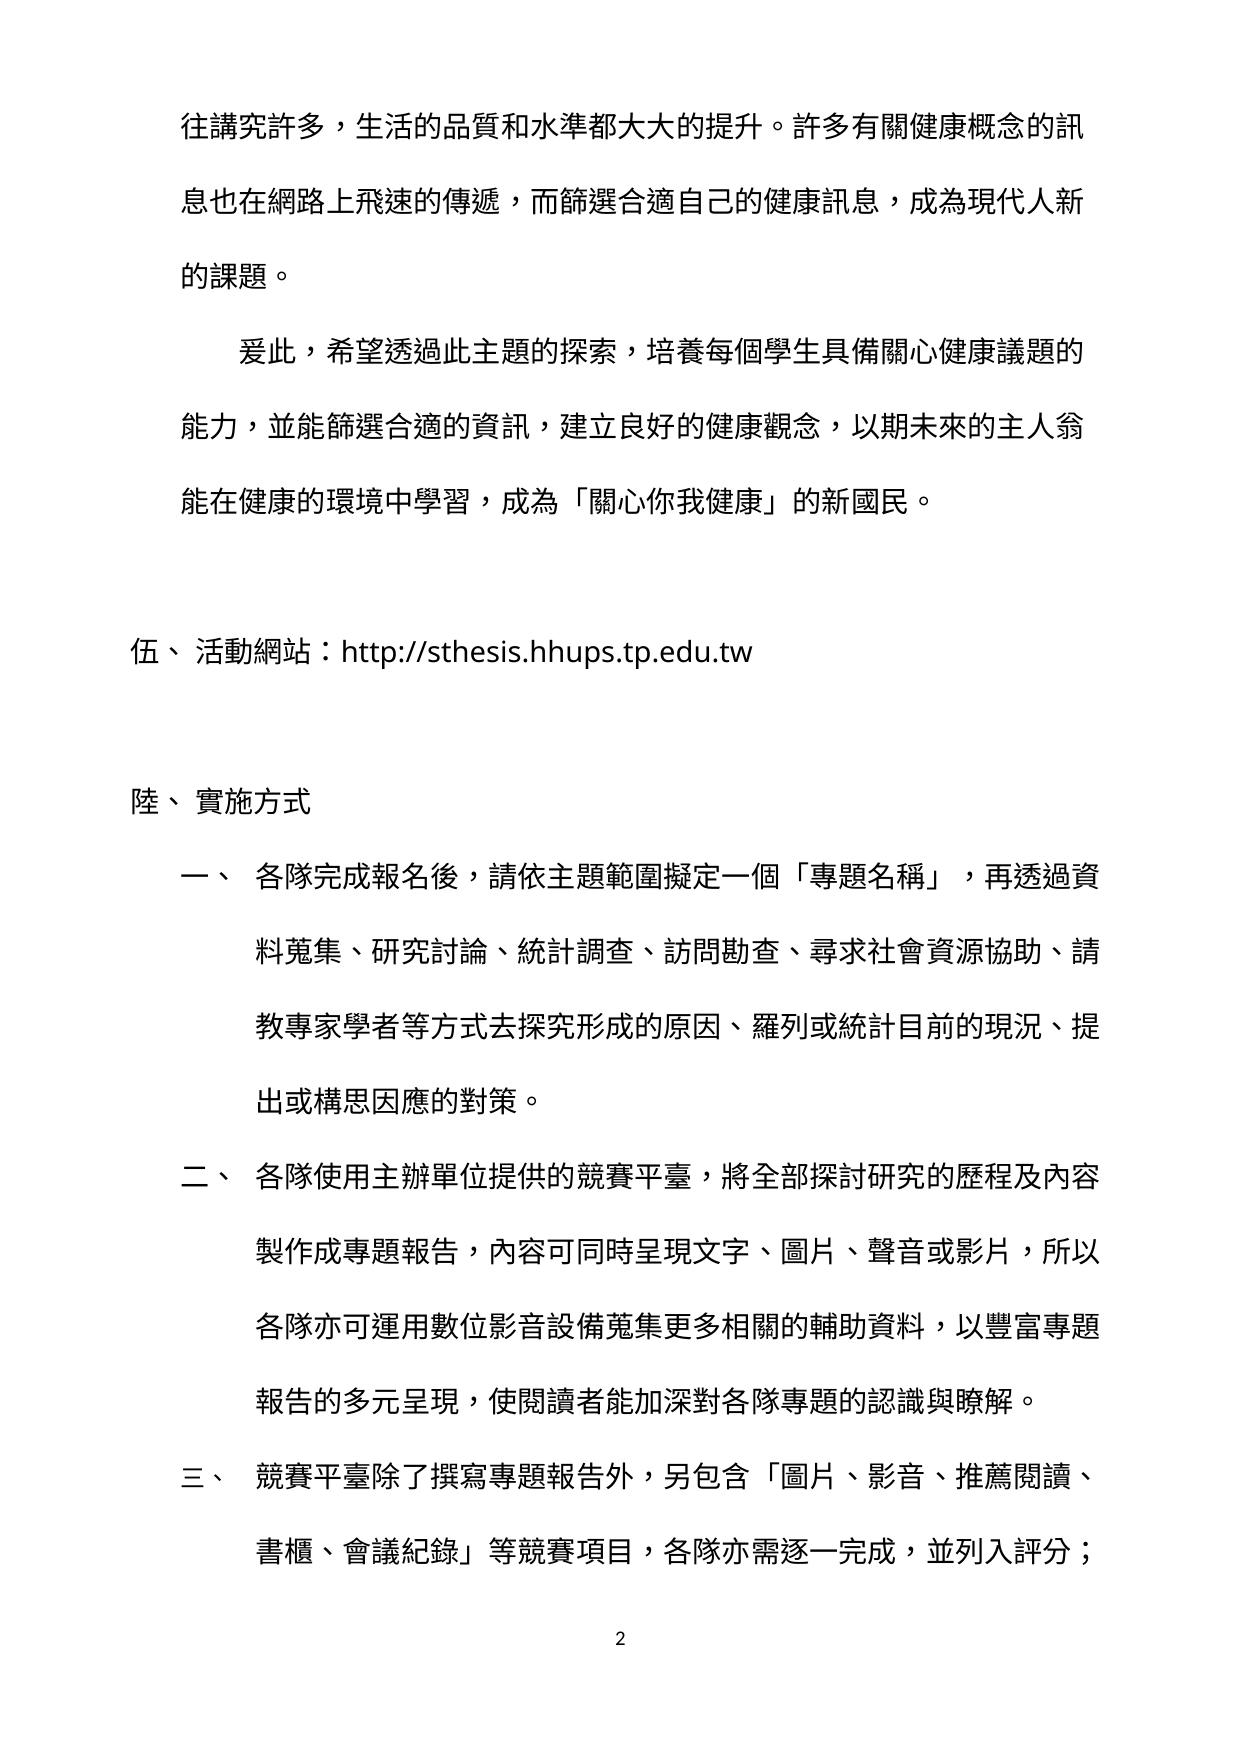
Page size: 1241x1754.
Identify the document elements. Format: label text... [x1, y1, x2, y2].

text 往講究許多，生活的品質和水準都大大的提升。許多有關健康概念的訊息也在網路上飛速的傳遞，而篩選合適自己的健康訊息，成為現代人新的課題。 [180, 81, 1110, 306]
list 各隊使用主辦單位提供的競賽平臺，將全部探討研究的歷程及內容製作成專題報告，內容可同時呈現文字、圖片、聲音或影片，所以各隊亦可運用數位影音設備蒐集更多相關的輔助資料，以豐富專題報告的多元呈現，使閱讀者能加深對各隊專題的認識與瞭解。 [180, 1131, 1110, 1431]
list 競賽平臺除了撰寫專題報告外，另包含「圖片、影音、推薦閱讀、書櫃、會議紀錄」等競賽項目，各隊亦需逐一完成，並列入評分； [180, 1431, 1110, 1581]
text 爰此，希望透過此主題的探索，培養每個學生具備關心健康議題的能力，並能篩選合適的資訊，建立良好的健康觀念，以期未來的主人翁能在健康的環境中學習，成為「關心你我健康」的新國民。 [180, 306, 1110, 531]
list 活動網站：http://sthesis.hhups.tp.edu.tw [130, 606, 1110, 681]
list 實施方式 [130, 756, 1110, 831]
list 各隊完成報名後，請依主題範圍擬定一個「專題名稱」，再透過資料蒐集、研究討論、統計調查、訪問勘查、尋求社會資源協助、請教專家學者等方式去探究形成的原因、羅列或統計目前的現況、提出或構思因應的對策。 [180, 831, 1110, 1131]
